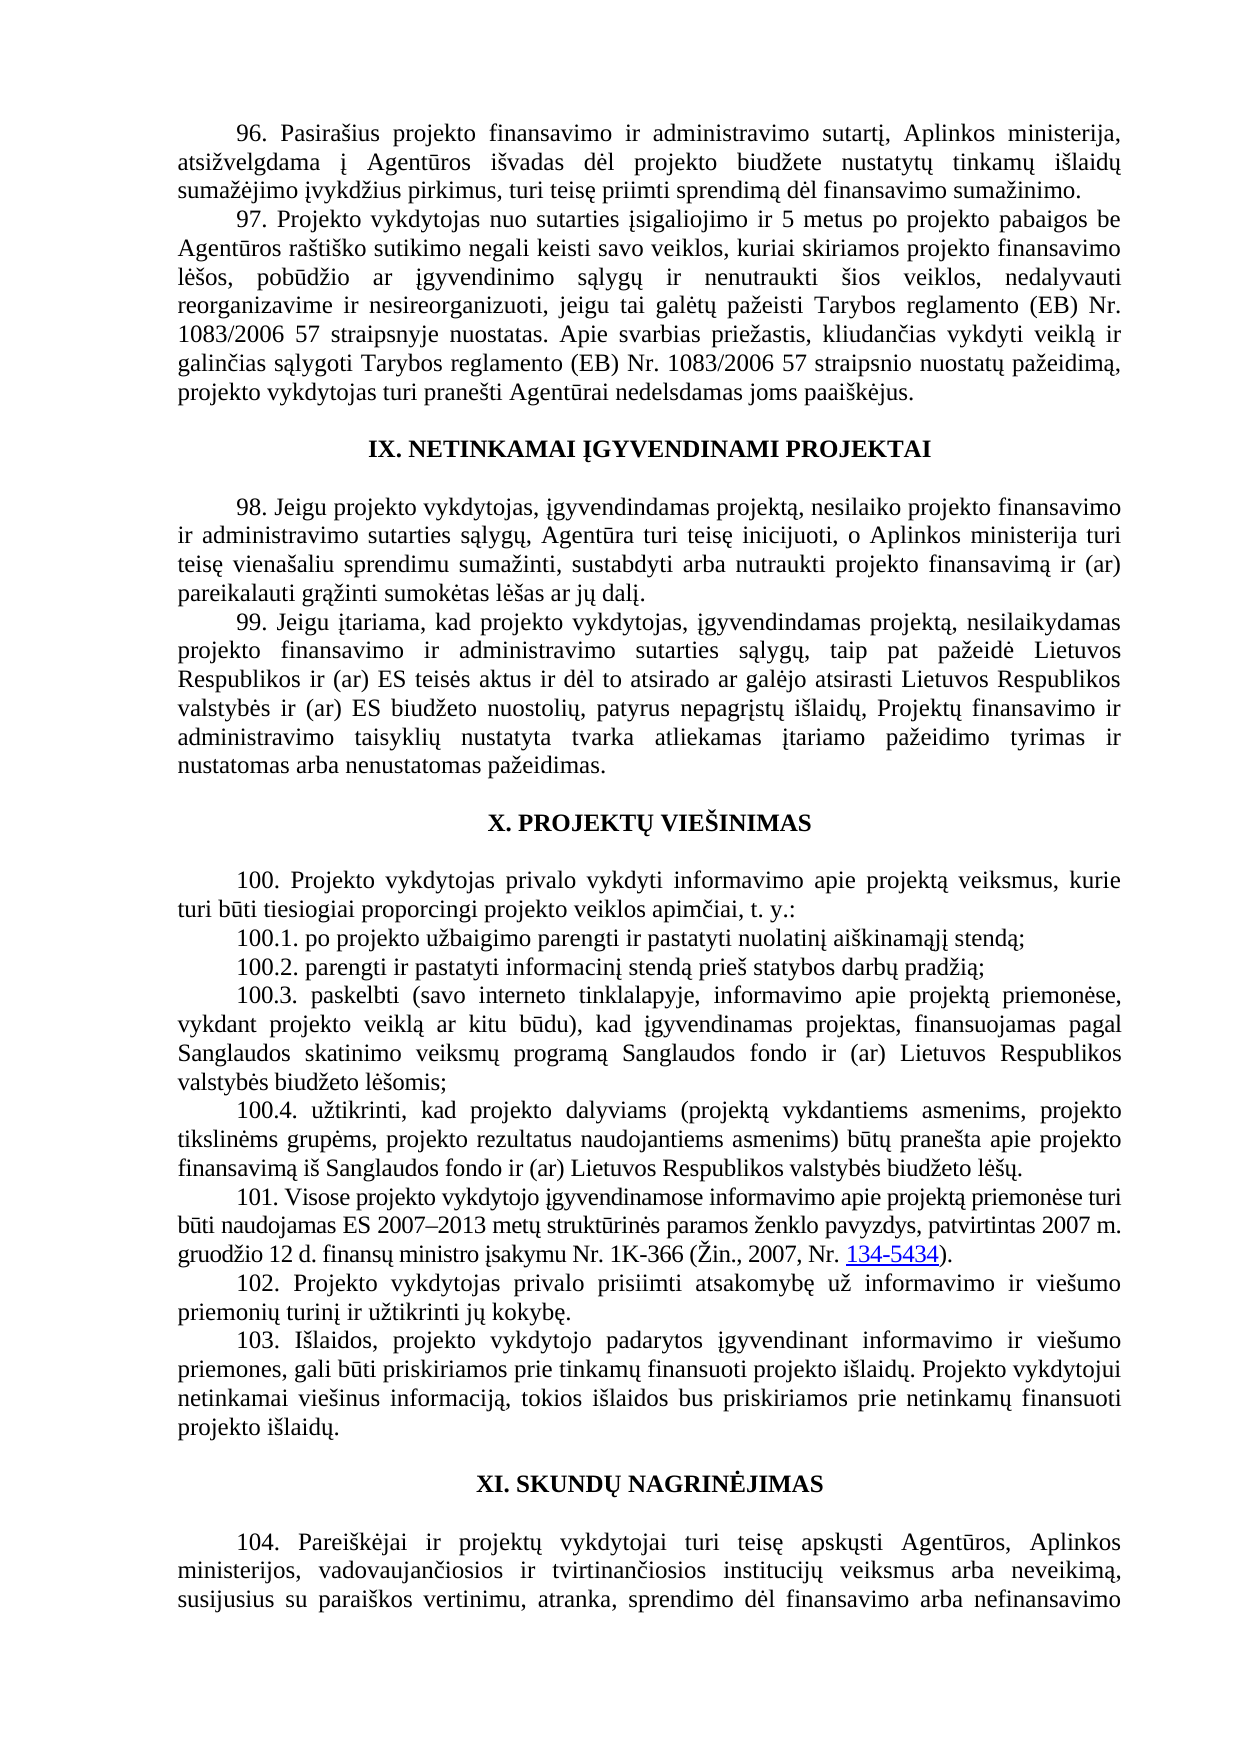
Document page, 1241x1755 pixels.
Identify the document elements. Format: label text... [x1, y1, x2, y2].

text 100.1. po projekto užbaigimo parengti ir pastatyti nuolatinį aiškinamąjį stendą; [177, 923, 1122, 952]
text IX. NETINKAMAI ĮGYVENDINAMI PROJEKTAI [177, 434, 1122, 463]
text 99. Jeigu įtariama, kad projekto vykdytojas, įgyvendindamas projektą, nesilaikydamas projekto finansavimo ir administravimo sutarties sąlygų, taip pat pažeidė Lietuvos Respublikos ir (ar) ES teisės aktus ir dėl to atsirado ar galėjo atsirasti Lietuvos Respublikos valstybės ir (ar) ES biudžeto nuostolių, patyrus nepagrįstų išlaidų, Projektų finansavimo ir administravimo taisyklių nustatyta tvarka atliekamas įtariamo pažeidimo tyrimas ir nustatomas arba nenustatomas pažeidimas. [177, 607, 1122, 779]
text 98. Jeigu projekto vykdytojas, įgyvendindamas projektą, nesilaiko projekto finansavimo ir administravimo sutarties sąlygų, Agentūra turi teisę inicijuoti, o Aplinkos ministerija turi teisę vienašaliu sprendimu sumažinti, sustabdyti arba nutraukti projekto finansavimą ir (ar) pareikalauti grąžinti sumokėtas lėšas ar jų dalį. [177, 492, 1122, 607]
text 101. Visose projekto vykdytojo įgyvendinamose informavimo apie projektą priemonėse turi būti naudojamas ES 2007–2013 metų struktūrinės paramos ženklo pavyzdys, patvirtintas 2007 m. gruodžio 12 d. finansų ministro įsakymu Nr. 1K-366 (Žin., 2007, Nr. 134-5434). [177, 1182, 1122, 1268]
text XI. SKUNDŲ NAGRINĖJIMAS [177, 1469, 1122, 1498]
text 103. Išlaidos, projekto vykdytojo padarytos įgyvendinant informavimo ir viešumo priemones, gali būti priskiriamos prie tinkamų finansuoti projekto išlaidų. Projekto vykdytojui netinkamai viešinus informaciją, tokios išlaidos bus priskiriamos prie netinkamų finansuoti projekto išlaidų. [177, 1326, 1122, 1441]
text 104. Pareiškėjai ir projektų vykdytojai turi teisę apskųsti Agentūros, Aplinkos ministerijos, vadovaujančiosios ir tvirtinančiosios institucijų veiksmus arba neveikimą, susijusius su paraiškos vertinimu, atranka, sprendimo dėl finansavimo arba nefinansavimo [177, 1527, 1122, 1613]
text X. PROJEKTŲ VIEŠINIMAS [177, 808, 1122, 837]
text 100.3. paskelbti (savo interneto tinklalapyje, informavimo apie projektą priemonėse, vykdant projekto veiklą ar kitu būdu), kad įgyvendinamas projektas, finansuojamas pagal Sanglaudos skatinimo veiksmų programą Sanglaudos fondo ir (ar) Lietuvos Respublikos valstybės biudžeto lėšomis; [177, 981, 1122, 1096]
text 96. Pasirašius projekto finansavimo ir administravimo sutartį, Aplinkos ministerija, atsižvelgdama į Agentūros išvadas dėl projekto biudžete nustatytų tinkamų išlaidų sumažėjimo įvykdžius pirkimus, turi teisę priimti sprendimą dėl finansavimo sumažinimo. [177, 118, 1122, 204]
text 100. Projekto vykdytojas privalo vykdyti informavimo apie projektą veiksmus, kurie turi būti tiesiogiai proporcingi projekto veiklos apimčiai, t. y.: [177, 866, 1122, 923]
text 97. Projekto vykdytojas nuo sutarties įsigaliojimo ir 5 metus po projekto pabaigos be Agentūros raštiško sutikimo negali keisti savo veiklos, kuriai skiriamos projekto finansavimo lėšos, pobūdžio ar įgyvendinimo sąlygų ir nenutraukti šios veiklos, nedalyvauti reorganizavime ir nesireorganizuoti, jeigu tai galėtų pažeisti Tarybos reglamento (EB) Nr. 1083/2006 57 straipsnyje nuostatas. Apie svarbias priežastis, kliudančias vykdyti veiklą ir galinčias sąlygoti Tarybos reglamento (EB) Nr. 1083/2006 57 straipsnio nuostatų pažeidimą, projekto vykdytojas turi pranešti Agentūrai nedelsdamas joms paaiškėjus. [177, 204, 1122, 406]
text 100.4. užtikrinti, kad projekto dalyviams (projektą vykdantiems asmenims, projekto tikslinėms grupėms, projekto rezultatus naudojantiems asmenims) būtų pranešta apie projekto finansavimą iš Sanglaudos fondo ir (ar) Lietuvos Respublikos valstybės biudžeto lėšų. [177, 1096, 1122, 1182]
text 100.2. parengti ir pastatyti informacinį stendą prieš statybos darbų pradžią; [177, 952, 1122, 981]
text 102. Projekto vykdytojas privalo prisiimti atsakomybę už informavimo ir viešumo priemonių turinį ir užtikrinti jų kokybę. [177, 1268, 1122, 1326]
